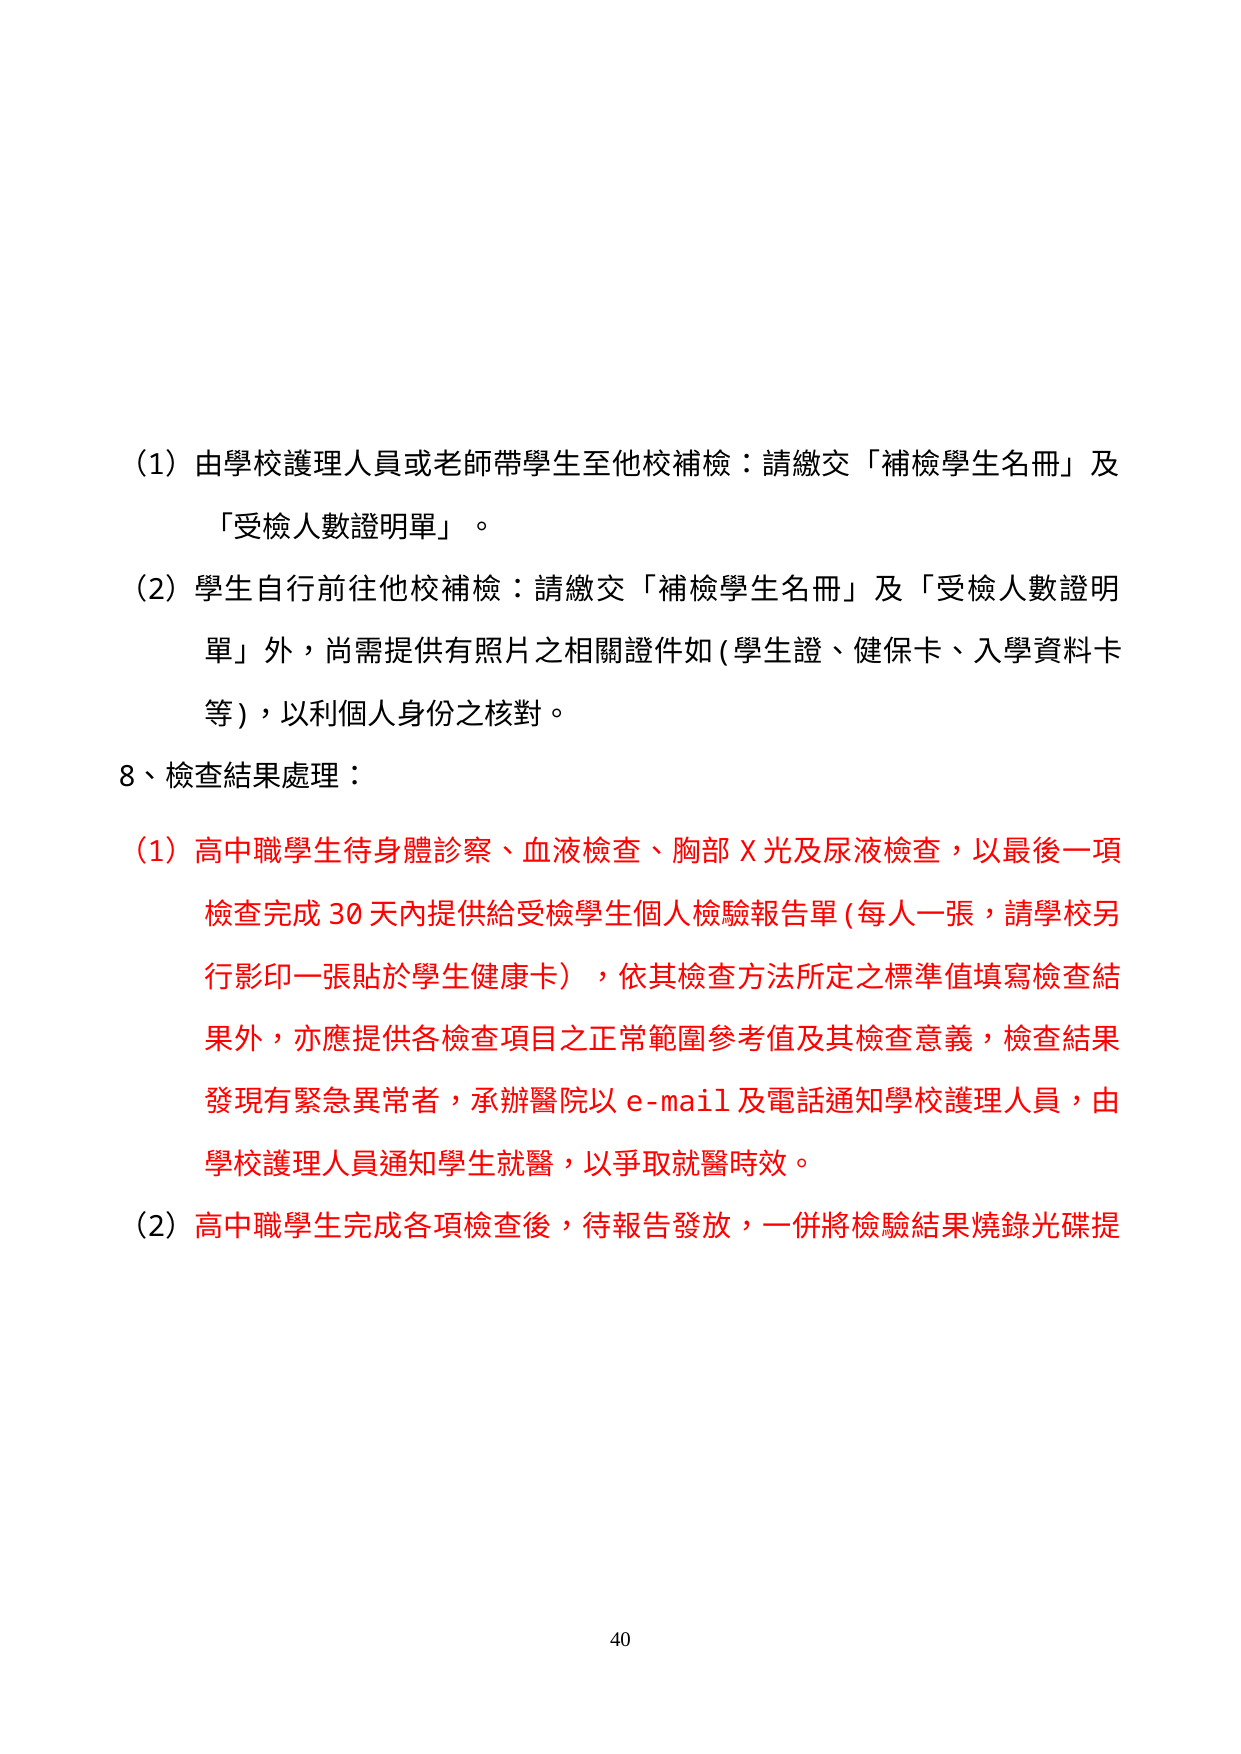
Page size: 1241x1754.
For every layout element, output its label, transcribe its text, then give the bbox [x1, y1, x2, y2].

list 高中職學生完成各項檢查後，待報告發放，一併將檢驗結果燒錄光碟提 [118, 1183, 1122, 1245]
list 高中職學生待身體診察、血液檢查、胸部X光及尿液檢查，以最後一項檢查完成30天內提供給受檢學生個人檢驗報告單(每人一張，請學校另行影印一張貼於學生健康卡），依其檢查方法所定之標準值填寫檢查結果外，亦應提供各檢查項目之正常範圍參考值及其檢查意義，檢查結果發現有緊急異常者，承辦醫院以e-mail及電話通知學校護理人員，由學校護理人員通知學生就醫，以爭取就醫時效。 [118, 808, 1122, 1183]
list 學生自行前往他校補檢：請繳交「補檢學生名冊」及「受檢人數證明單」外，尚需提供有照片之相關證件如(學生證、健保卡、入學資料卡等)，以利個人身份之核對。 [118, 545, 1122, 733]
list 檢查結果處理： [118, 733, 1122, 795]
list 由學校護理人員或老師帶學生至他校補檢：請繳交「補檢學生名冊」及「受檢人數證明單」。 [118, 420, 1122, 545]
